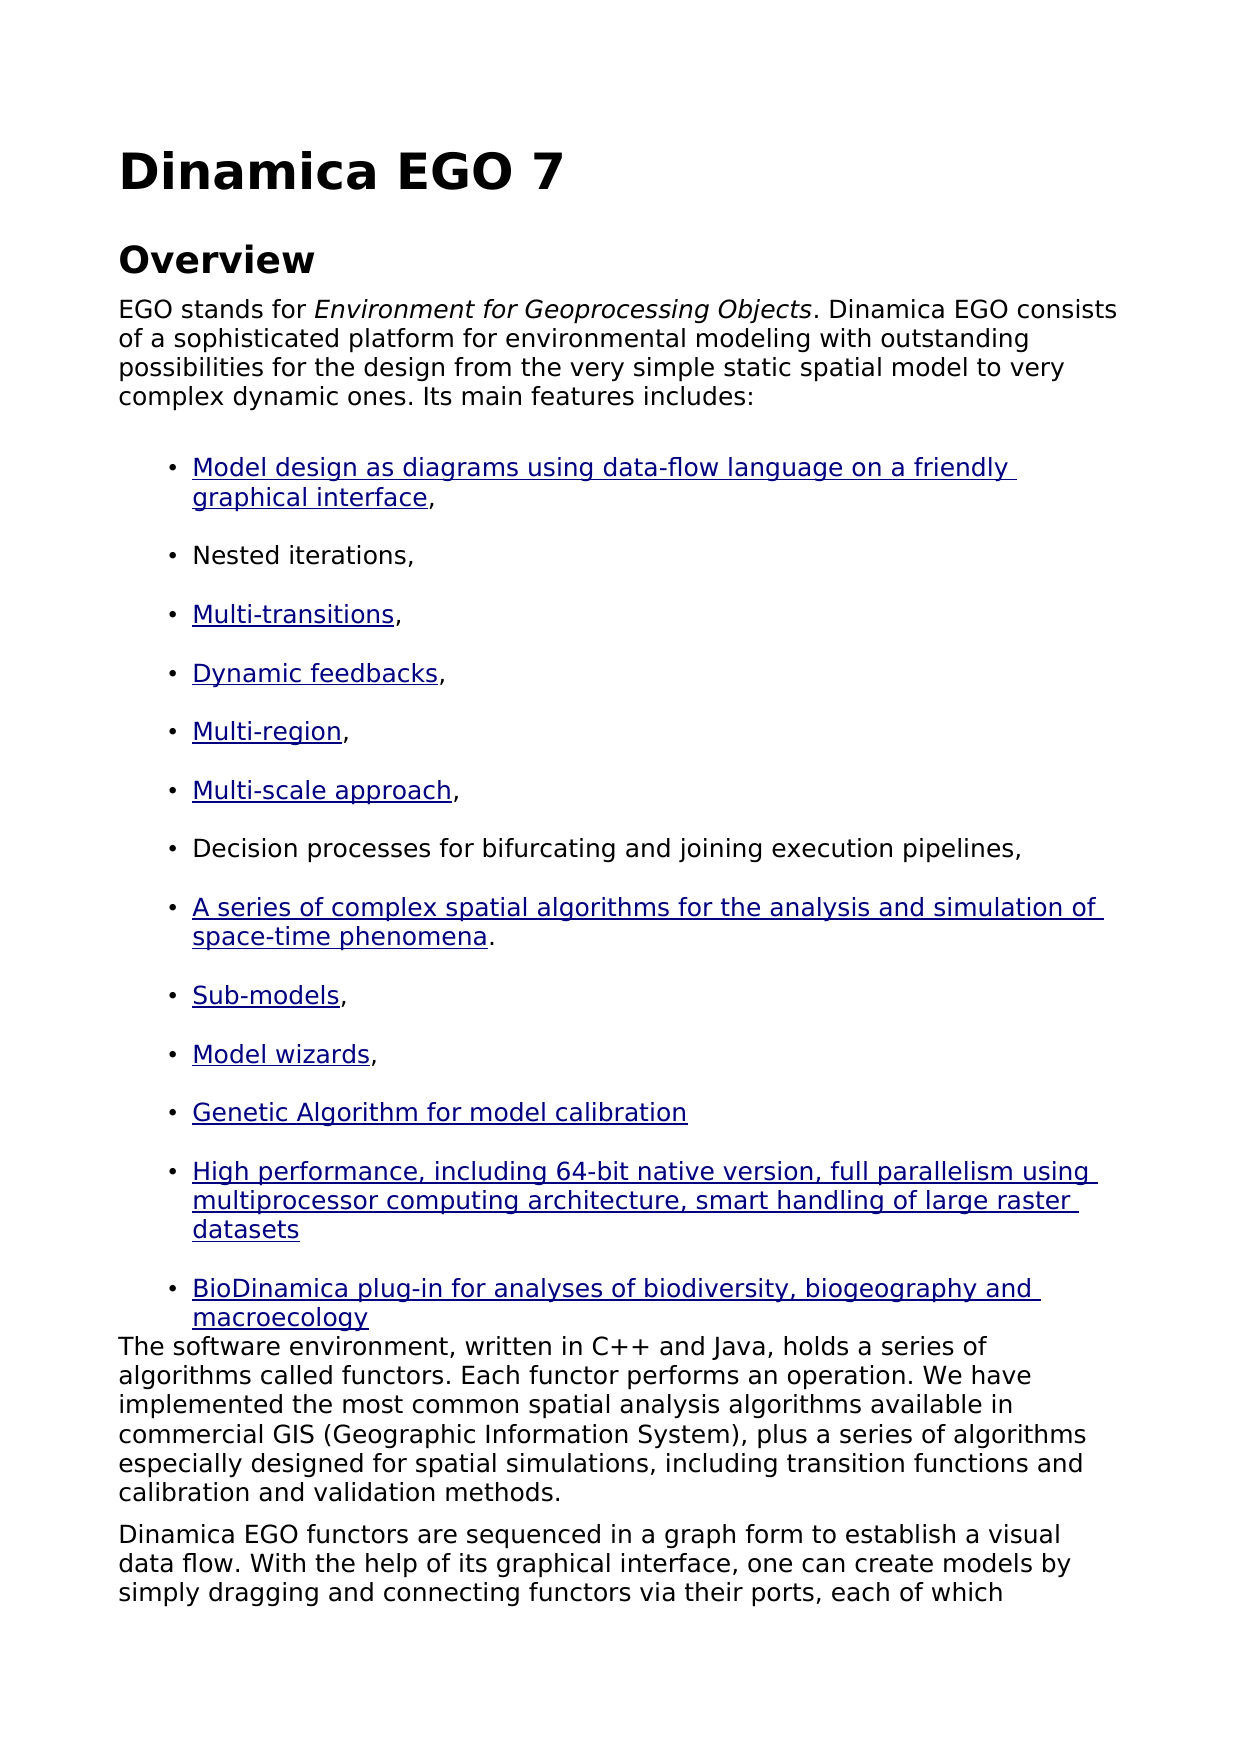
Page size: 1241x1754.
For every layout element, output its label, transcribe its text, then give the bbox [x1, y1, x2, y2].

list Genetic Algorithm for model calibration [177, 1098, 1122, 1128]
subtitle Dinamica EGO 7 [118, 143, 1122, 201]
text Dinamica EGO functors are sequenced in a graph form to establish a visual data flow. With the help of its graphical interface, one can create models by simply dragging and connecting functors via their ports, each of which [118, 1520, 1122, 1607]
list Sub-models, [177, 981, 1122, 1010]
list Multi-scale approach, [177, 776, 1122, 805]
list Multi-transitions, [177, 600, 1122, 629]
list Nested iterations, [177, 541, 1122, 571]
subtitle Overview [118, 239, 1122, 282]
list Model design as diagrams using data-flow language on a friendly graphical interface, [177, 454, 1122, 512]
list High performance, including 64-bit native version, full parallelism using multiprocessor computing architecture, smart handling of large raster datasets [177, 1157, 1122, 1244]
list Multi-region, [177, 717, 1122, 747]
list Dynamic feedbacks, [177, 659, 1122, 688]
text EGO stands for Environment for Geoprocessing Objects. Dinamica EGO consists of a sophisticated platform for environmental modeling with outstanding possibilities for the design from the very simple static spatial model to very complex dynamic ones. Its main features includes: [118, 295, 1122, 412]
text The software environment, written in C++ and Java, holds a series of algorithms called functors. Each functor performs an operation. We have implemented the most common spatial analysis algorithms available in commercial GIS (Geographic Information System), plus a series of algorithms especially designed for spatial simulations, including transition functions and calibration and validation methods. [118, 1332, 1122, 1507]
list Decision processes for bifurcating and joining execution pipelines, [177, 835, 1122, 864]
list BioDinamica plug-in for analyses of biodiversity, biogeography and macroecology [177, 1274, 1122, 1332]
list A series of complex spatial algorithms for the analysis and simulation of space-time phenomena. [177, 893, 1122, 952]
list Model wizards, [177, 1040, 1122, 1069]
